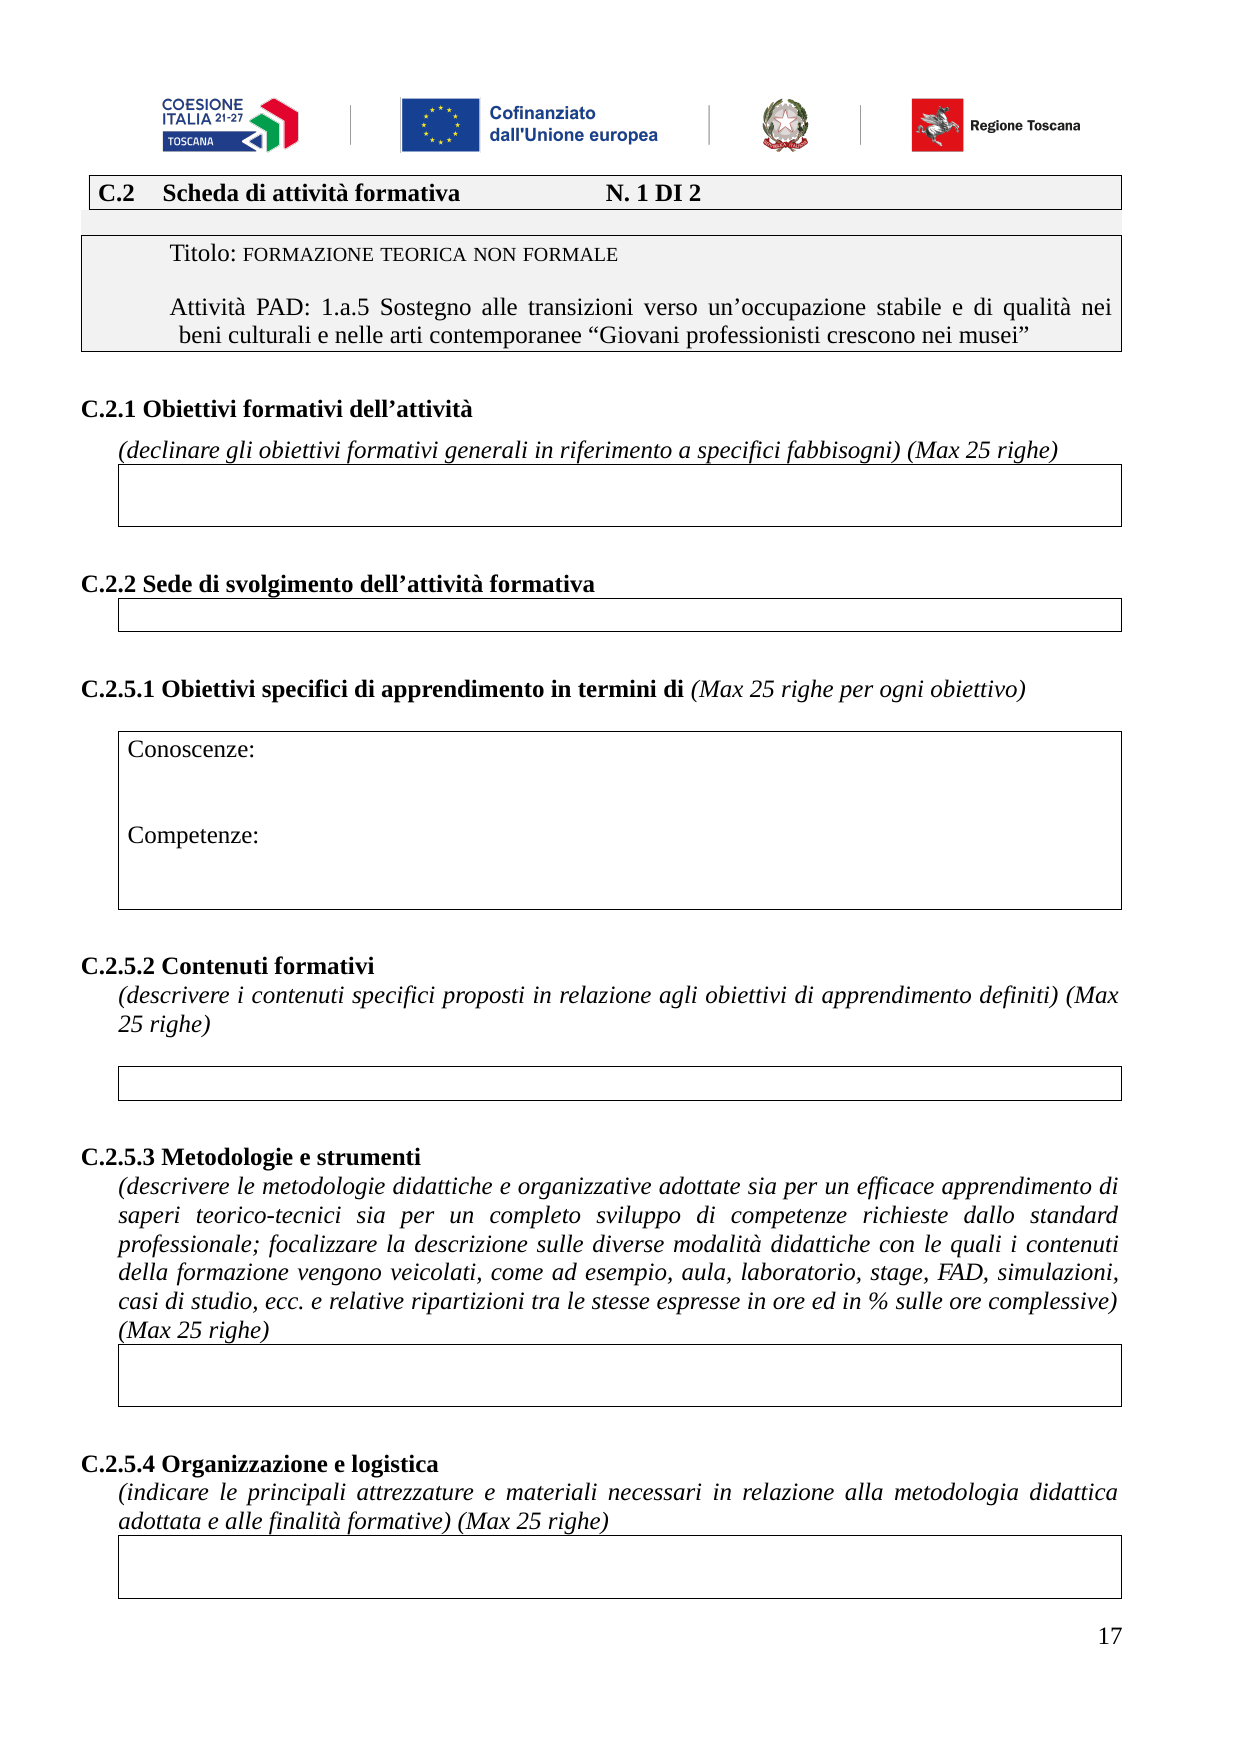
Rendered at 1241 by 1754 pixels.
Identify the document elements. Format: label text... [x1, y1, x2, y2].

text C.2.5.3 Metodologie e strumenti [81, 1142, 1122, 1171]
text C.2.1 Obiettivi formativi dell’attività [81, 394, 1122, 422]
text (descrivere le metodologie didattiche e organizzative adottate sia per un efficace apprendimento di saperi teorico-tecnici sia per un completo sviluppo di competenze richieste dallo standard professionale; focalizzare la descrizione sulle diverse modalità didattiche con le quali i contenuti della formazione vengono veicolati, come ad esempio, aula, laboratorio, stage, FAD, simulazioni, casi di studio, ecc. e relative ripartizioni tra le stesse espresse in ore ed in % sulle ore complessive) (Max 25 righe) [118, 1171, 1122, 1344]
text (declinare gli obiettivi formativi generali in riferimento a specifici fabbisogni) (Max 25 righe) [118, 435, 1122, 464]
text C.2.5.1 Obiettivi specifici di apprendimento in termini di (Max 25 righe per ogni obiettivo) [81, 674, 1122, 702]
text Attività PAD: 1.a.5 Sostegno alle transizioni verso un’occupazione stabile e di qualità nei beni culturali e nelle arti contemporanee “Giovani professionisti crescono nei musei” [82, 289, 1121, 351]
text C.2.2 Sede di svolgimento dell’attività formativa [81, 569, 1122, 597]
text (descrivere i contenuti specifici proposti in relazione agli obiettivi di apprendimento definiti) (Max 25 righe) [118, 980, 1122, 1037]
text Conoscenze: [119, 732, 1121, 763]
text Competenze: [119, 817, 1121, 849]
text C.2.5.4 Organizzazione e logistica [81, 1449, 1122, 1477]
text (indicare le principali attrezzature e materiali necessari in relazione alla metodologia didattica adottata e alle finalità formative) (Max 25 righe) [118, 1477, 1122, 1535]
text C.2 Scheda di attività formativa N. 1 DI 2 [90, 176, 1121, 209]
text Titolo: formazione teorica non formale [82, 236, 1121, 267]
text C.2.5.2 Contenuti formativi [81, 951, 1122, 980]
